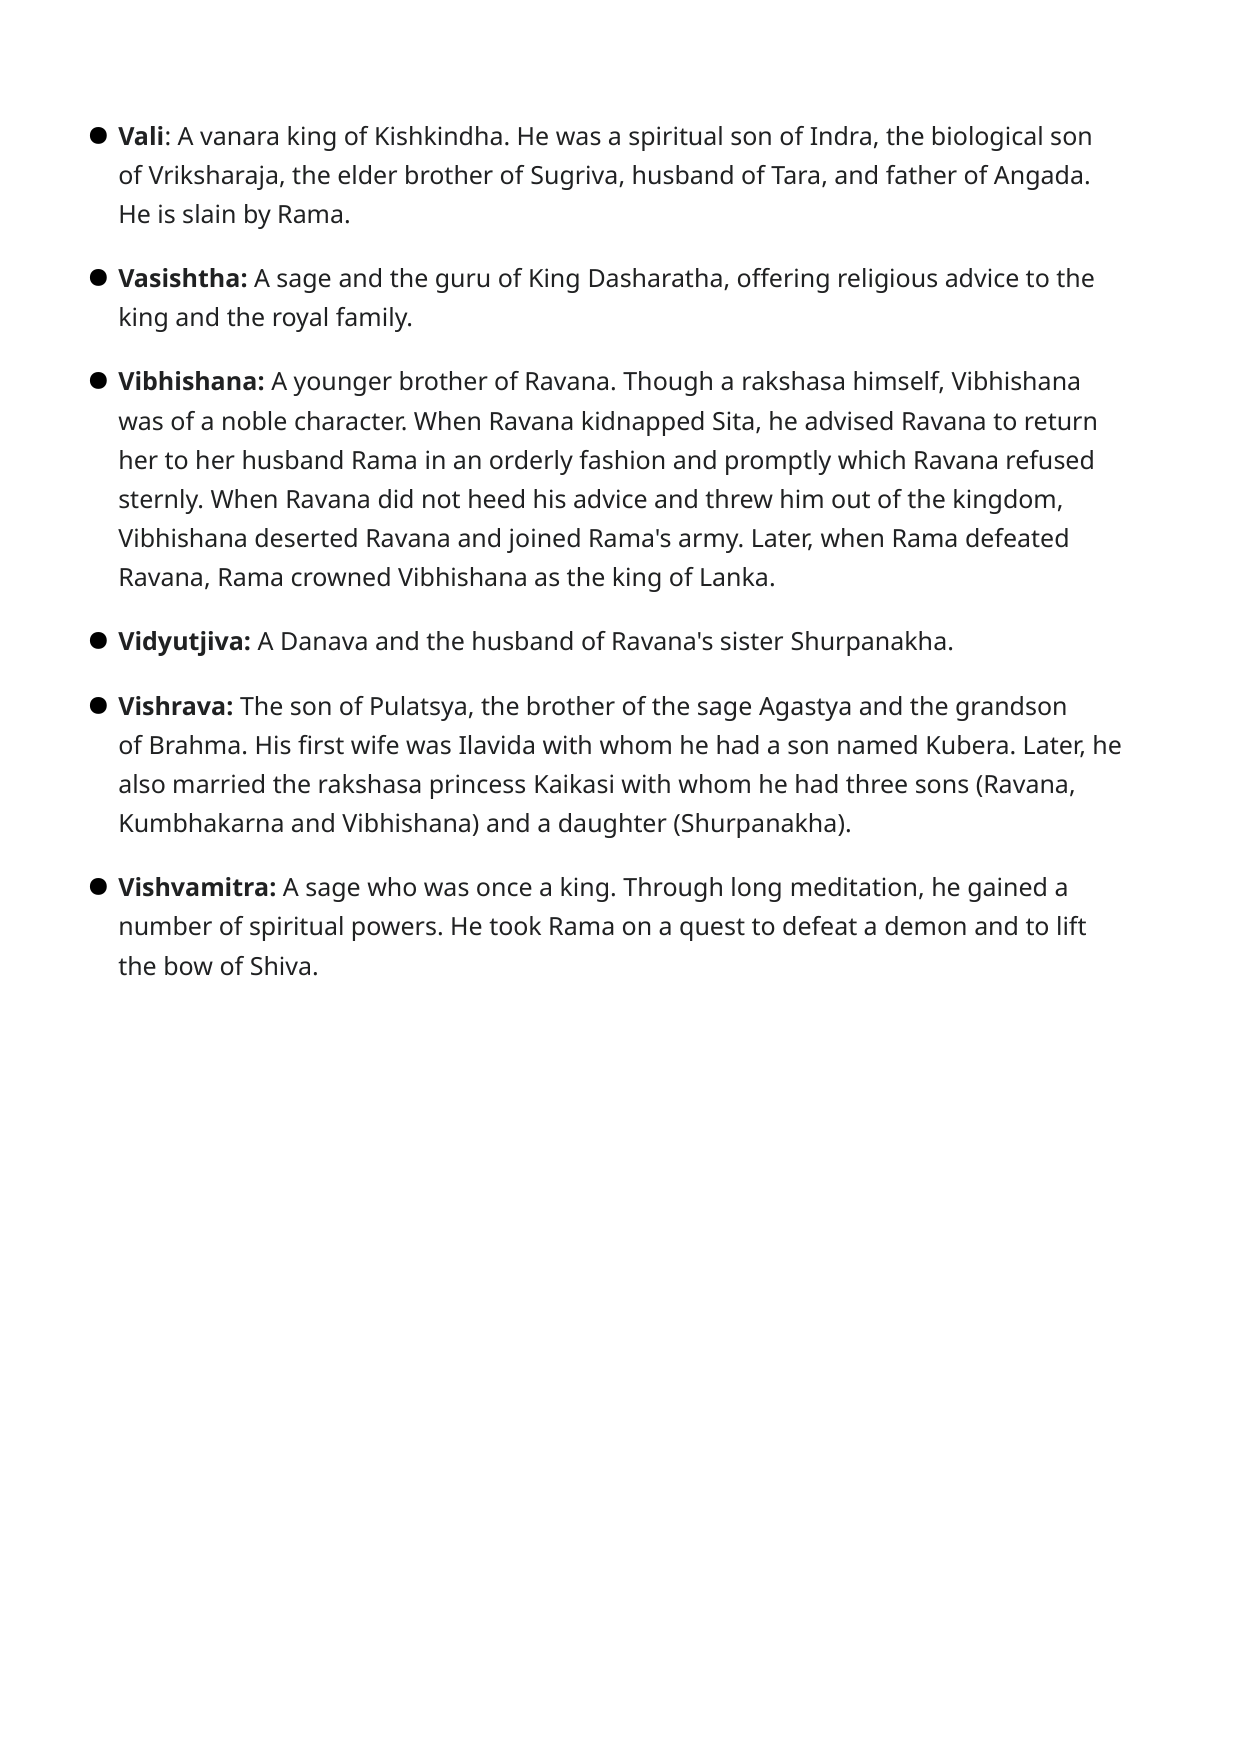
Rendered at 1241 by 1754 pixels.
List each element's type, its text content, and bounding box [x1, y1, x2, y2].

list Vidyutjiva: A Danava and the husband of Ravana's sister Shurpanakha. [118, 624, 1122, 658]
list Vali: A vanara king of Kishkindha. He was a spiritual son of Indra, the biological son of Vriksharaja, the elder brother of Sugriva, husband of Tara, and father of Angada. He is slain by Rama. [118, 118, 1122, 231]
list Vishrava: The son of Pulatsya, the brother of the sage Agastya and the grandson of Brahma. His first wife was Ilavida with whom he had a son named Kubera. Later, he also married the rakshasa princess Kaikasi with whom he had three sons (Ravana, Kumbhakarna and Vibhishana) and a daughter (Shurpanakha). [118, 688, 1122, 840]
list Vibhishana: A younger brother of Ravana. Though a rakshasa himself, Vibhishana was of a noble character. When Ravana kidnapped Sita, he advised Ravana to return her to her husband Rama in an orderly fashion and promptly which Ravana refused sternly. When Ravana did not heed his advice and threw him out of the kingdom, Vibhishana deserted Ravana and joined Rama's army. Later, when Rama defeated Ravana, Rama crowned Vibhishana as the king of Lanka. [118, 364, 1122, 594]
list Vasishtha: A sage and the guru of King Dasharatha, offering religious advice to the king and the royal family. [118, 261, 1122, 334]
list Vishvamitra: A sage who was once a king. Through long meditation, he gained a number of spiritual powers. He took Rama on a quest to defeat a demon and to lift the bow of Shiva. [118, 870, 1122, 982]
